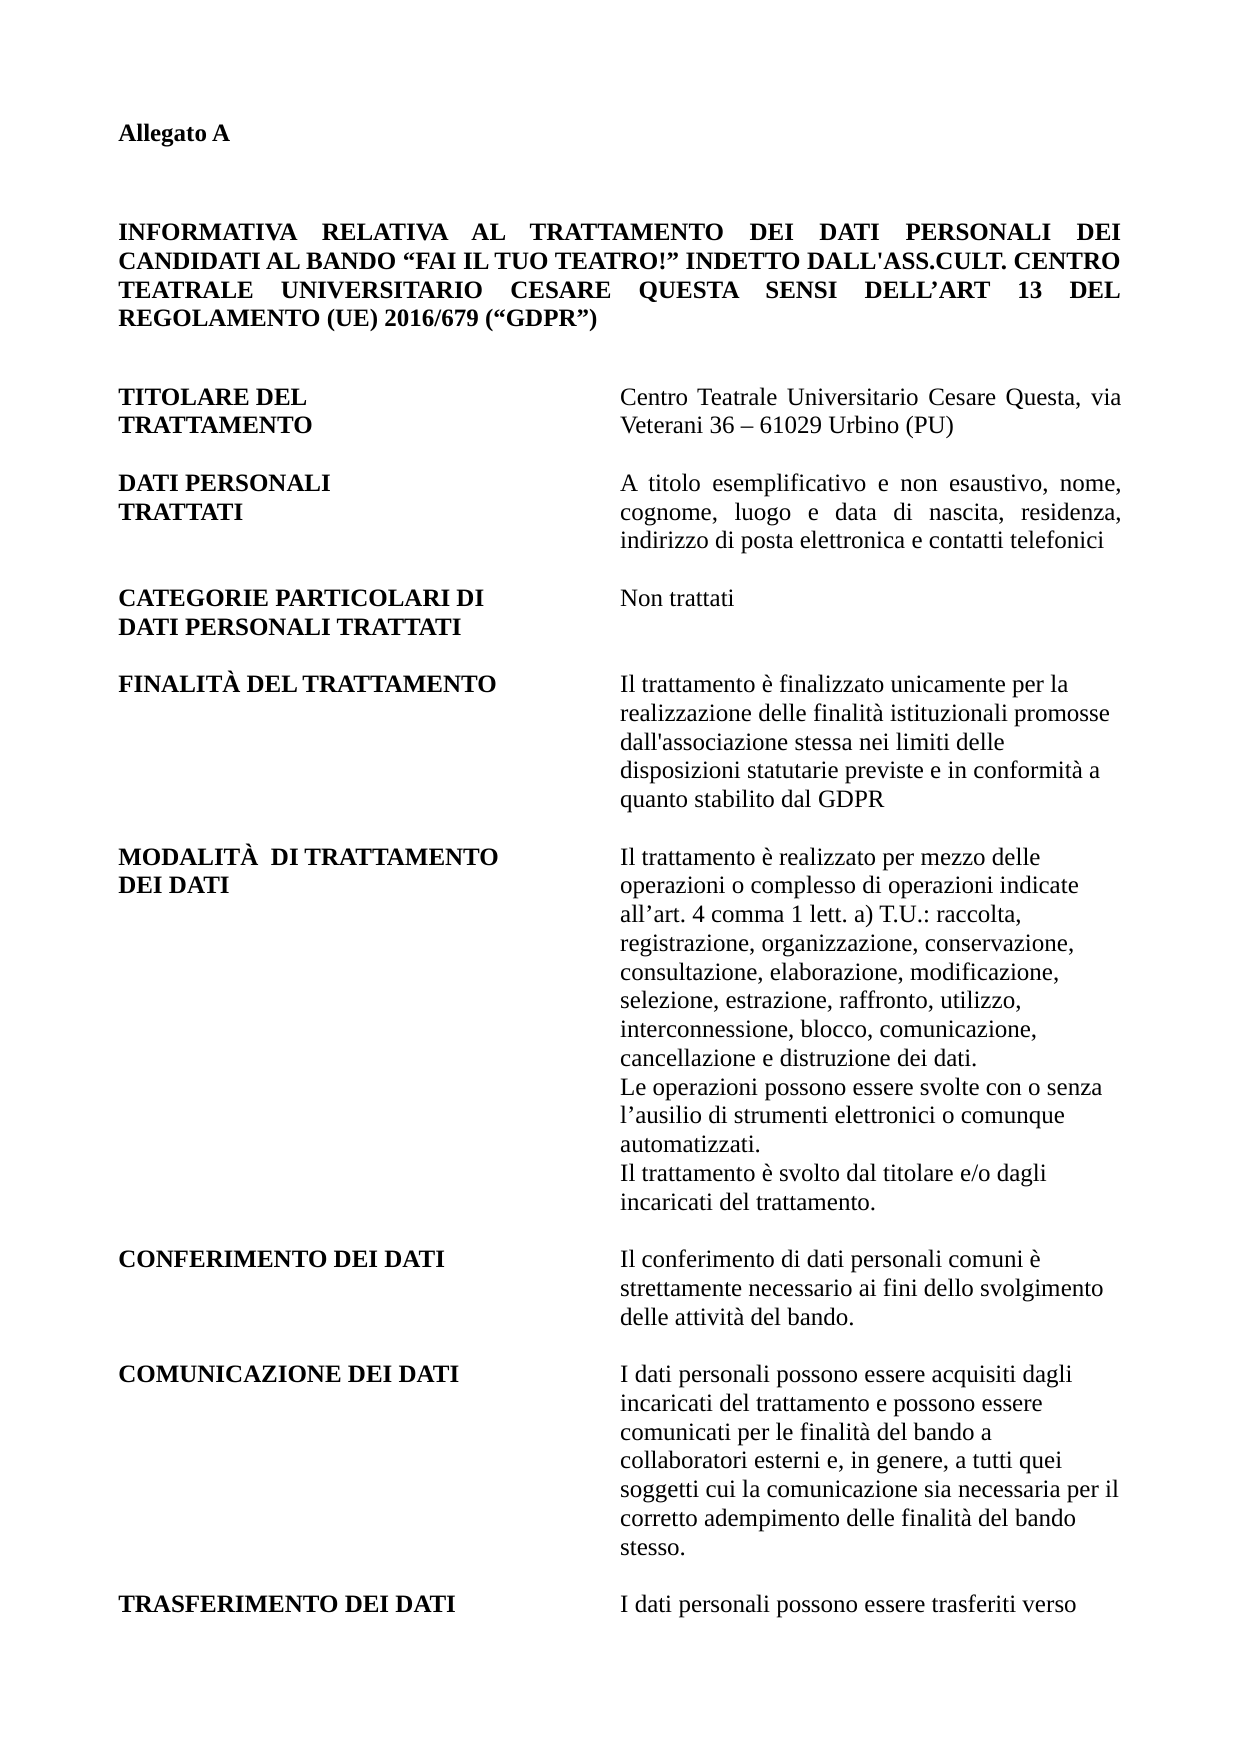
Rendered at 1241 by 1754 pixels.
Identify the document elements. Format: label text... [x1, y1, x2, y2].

table_cell A titolo esemplificativo e non esaustivo, nome, cognome, luogo e data di nascita, residenza, indirizzo di posta elettronica e contatti telefonici [620, 468, 1122, 583]
text Allegato A [118, 118, 1122, 147]
table_cell Il trattamento è realizzato per mezzo delle operazioni o complesso di operazioni indicate all’art. 4 comma 1 lett. a) T.U.: raccolta, registrazione, organizzazione, conservazione, consultazione, elaborazione, modificazione, selezione, estrazione, raffronto, utilizzo, interconnessione, blocco, comunicazione, cancellazione e distruzione dei dati. Le operazioni possono essere svolte con o senza l’ausilio di strumenti elettronici o comunque automatizzati. Il trattamento è svolto dal titolare e/o dagli incaricati del trattamento. [620, 842, 1122, 1244]
table_cell I dati personali possono essere acquisiti dagli incaricati del trattamento e possono essere comunicati per le finalità del bando a collaboratori esterni e, in genere, a tutti quei soggetti cui la comunicazione sia necessaria per il corretto adempimento delle finalità del bando stesso. [620, 1359, 1122, 1589]
table_header Centro Teatrale Universitario Cesare Questa, via Veterani 36 – 61029 Urbino (PU) [620, 382, 1122, 468]
table_cell MODALITÀ DI TRATTAMENTO DEI DATI [118, 842, 620, 1244]
table_cell Il trattamento è finalizzato unicamente per la realizzazione delle finalità istituzionali promosse dall'associazione stessa nei limiti delle disposizioni statutarie previste e in conformità a quanto stabilito dal GDPR [620, 669, 1122, 842]
table_cell CATEGORIE PARTICOLARI DI DATI PERSONALI TRATTATI [118, 583, 620, 669]
text INFORMATIVA RELATIVA AL TRATTAMENTO DEI DATI PERSONALI DEI CANDIDATI AL BANDO “FAI IL TUO TEATRO!” INDETTO DALL'ASS.CULT. CENTRO TEATRALE UNIVERSITARIO CESARE QUESTA SENSI DELL’ART 13 DEL REGOLAMENTO (UE) 2016/679 (“GDPR”) [118, 217, 1122, 332]
table_cell FINALITÀ DEL TRATTAMENTO [118, 669, 620, 842]
table_cell I dati personali possono essere trasferiti verso [620, 1589, 1122, 1618]
table_cell Non trattati [620, 583, 1122, 669]
table_cell DATI PERSONALI TRATTATI [118, 468, 620, 583]
table_cell Il conferimento di dati personali comuni è strettamente necessario ai fini dello svolgimento delle attività del bando. [620, 1244, 1122, 1359]
table_cell COMUNICAZIONE DEI DATI [118, 1359, 620, 1589]
table_header TITOLARE DEL TRATTAMENTO [118, 382, 620, 468]
table_cell TRASFERIMENTO DEI DATI [118, 1589, 620, 1618]
table_cell CONFERIMENTO DEI DATI [118, 1244, 620, 1359]
